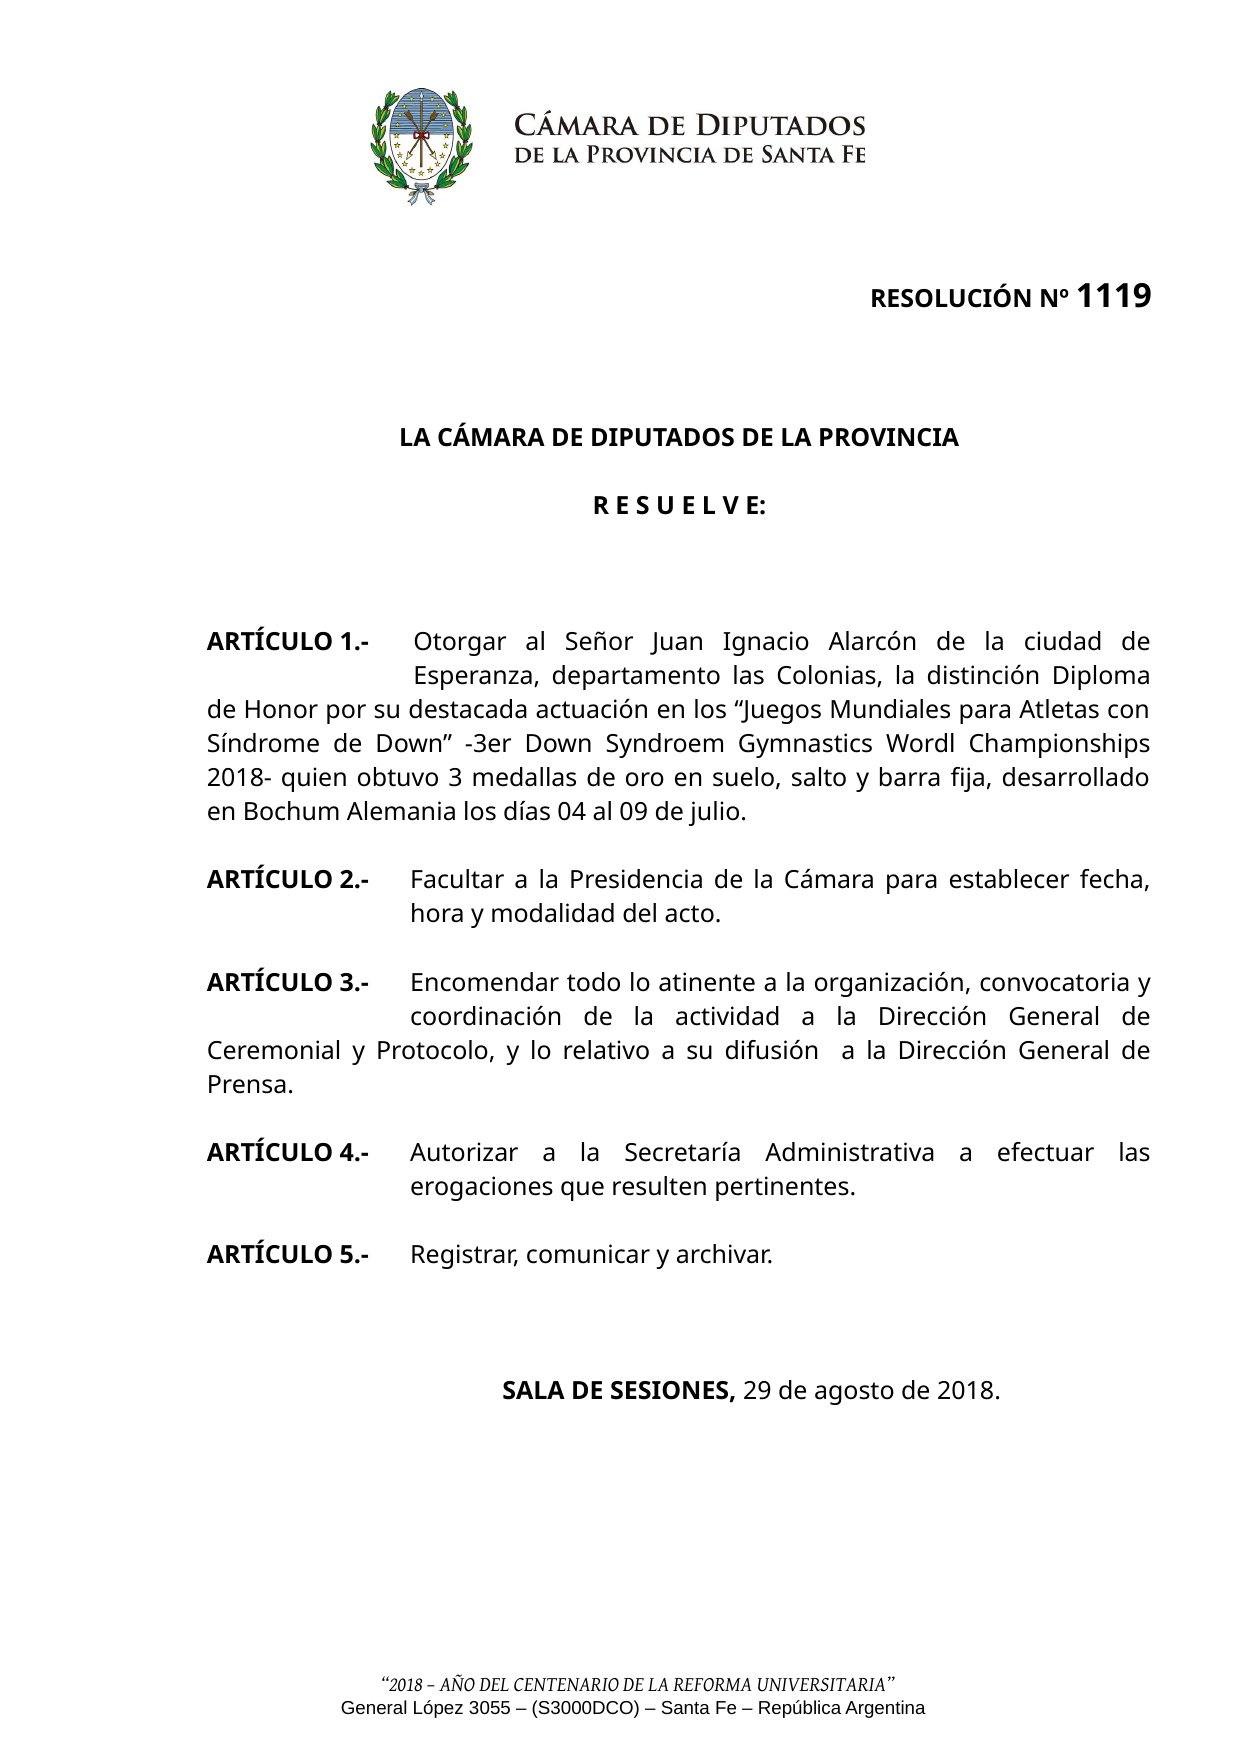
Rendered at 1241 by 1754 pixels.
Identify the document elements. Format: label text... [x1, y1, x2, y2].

table_header ARTÍCULO 1.- [207, 624, 413, 674]
text R E S U E L V E: [207, 487, 1152, 521]
text Facultar a la Presidencia de la Cámara para establecer fecha, hora y modalidad del acto. [207, 862, 1152, 930]
text LA CÁMARA DE DIPUTADOS DE LA PROVINCIA [207, 419, 1152, 453]
picture [370, 88, 866, 210]
text Autorizar a la Secretaría Administrativa a efectuar las erogaciones que resulten pertinentes. [207, 1134, 1152, 1203]
text Otorgar al Señor Juan Ignacio Alarcón de la ciudad de Esperanza, departamento las Colonias, la distinción Diploma de Honor por su destacada actuación en los “Juegos Mundiales para Atletas con Síndrome de Down” -3er Down Syndroem Gymnastics Wordl Championships 2018- quien obtuvo 3 medallas de oro en suelo, salto y barra fija, desarrollado en Bochum Alemania los días 04 al 09 de julio. [207, 624, 1152, 828]
table_header ARTÍCULO 2.- [207, 862, 410, 912]
text SALA DE SESIONES, 29 de agosto de 2018. [207, 1373, 1152, 1407]
table_header ARTÍCULO 4.- [207, 1135, 410, 1185]
text Encomendar todo lo atinente a la organización, convocatoria y coordinación de la actividad a la Dirección General de Ceremonial y Protocolo, y lo relativo a su difusión a la Dirección General de Prensa. [207, 964, 1152, 1101]
text RESOLUCIÓN Nº 1119 [207, 272, 1152, 317]
table_header ARTÍCULO 3.- [207, 964, 410, 1014]
table_header ARTÍCULO 5.- [207, 1237, 410, 1287]
text Registrar, comunicar y archivar. [410, 1237, 1152, 1271]
